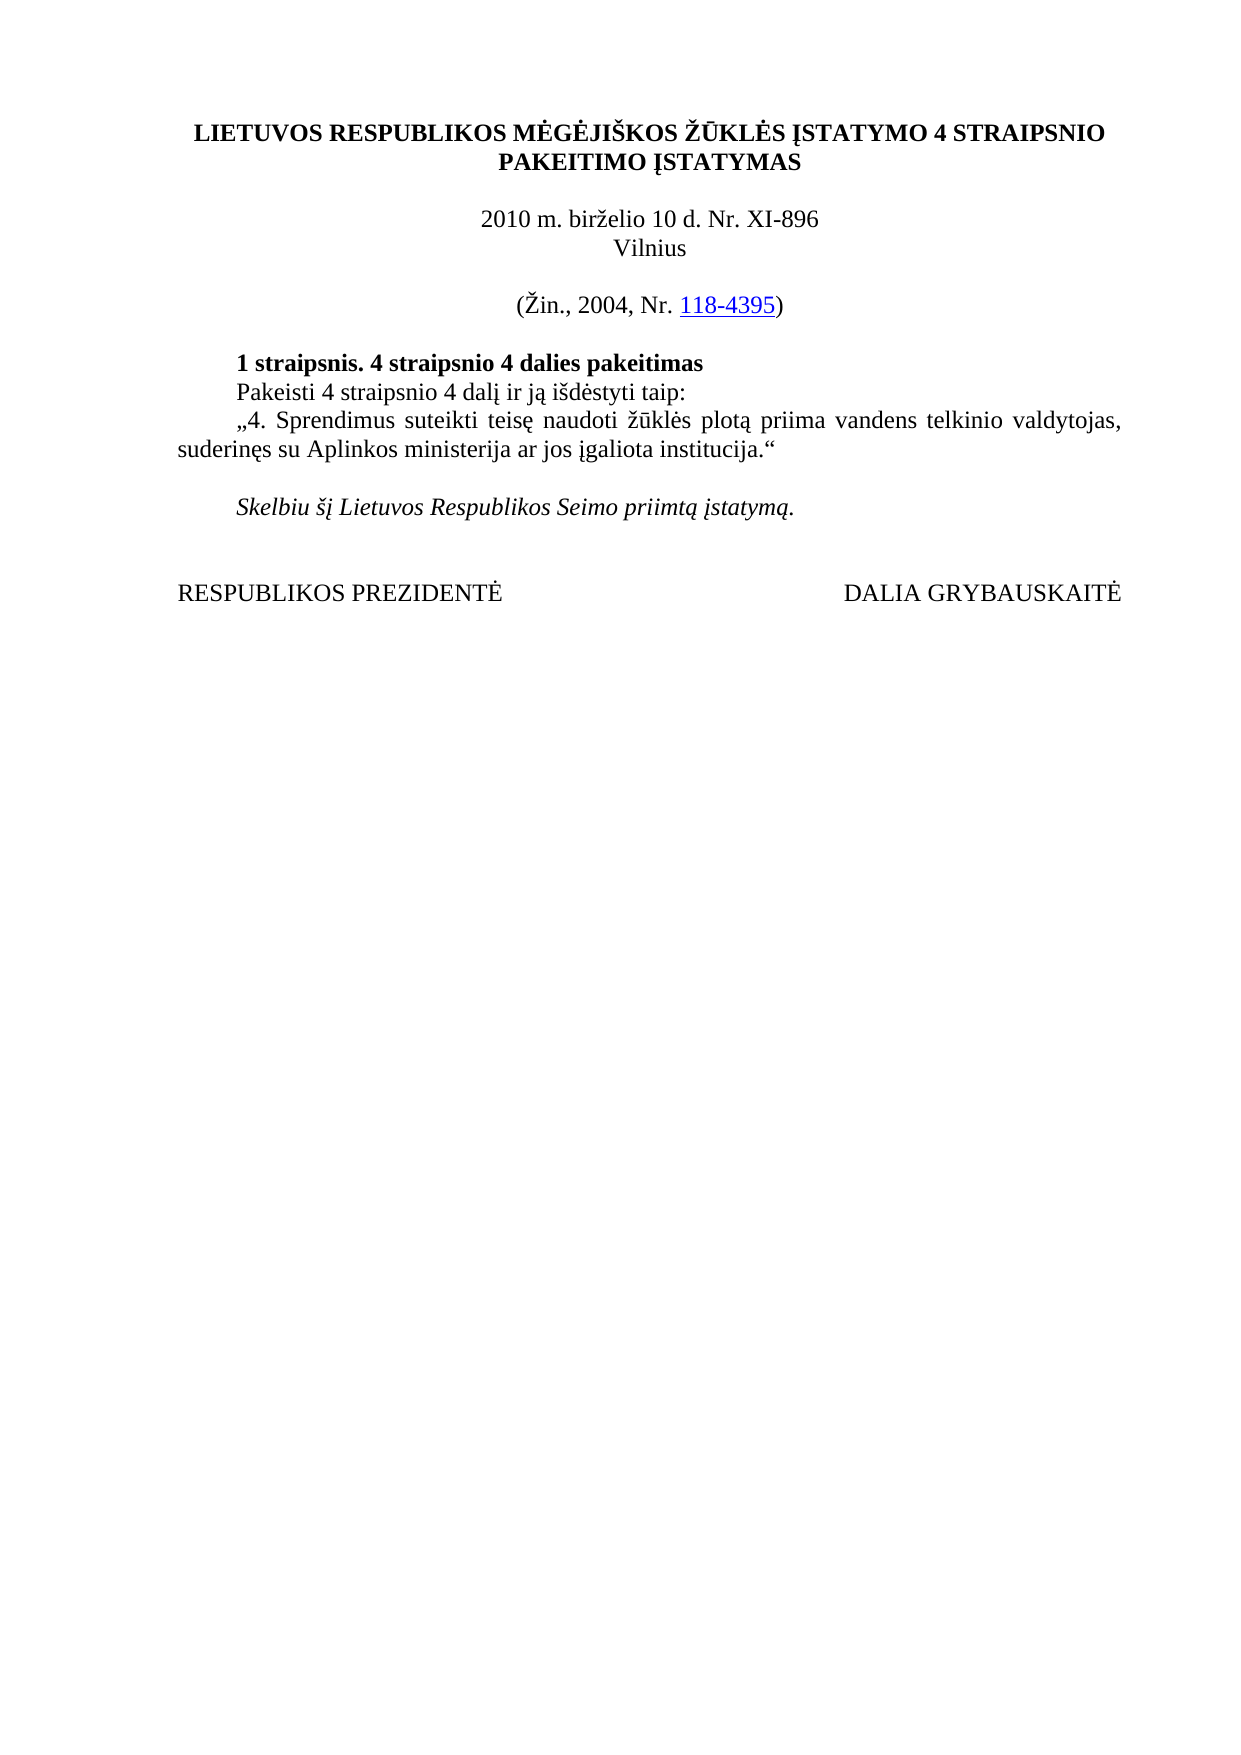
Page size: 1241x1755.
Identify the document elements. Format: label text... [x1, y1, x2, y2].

text 2010 m. birželio 10 d. Nr. XI-896 [177, 204, 1122, 233]
text LIETUVOS RESPUBLIKOS MĖGĖJIŠKOS ŽŪKLĖS ĮSTATYMO 4 STRAIPSNIO PAKEITIMO ĮSTATYMAS [177, 118, 1122, 176]
text Vilnius [177, 233, 1122, 262]
text „4. Sprendimus suteikti teisę naudoti žūklės plotą priima vandens telkinio valdytojas, suderinęs su Aplinkos ministerija ar jos įgaliota institucija.“ [177, 406, 1122, 463]
text (Žin., 2004, Nr. 118-4395) [177, 291, 1122, 319]
text RESPUBLIKOS PREZIDENTĖ DALIA GRYBAUSKAITĖ [177, 578, 1122, 607]
text Pakeisti 4 straipsnio 4 dalį ir ją išdėstyti taip: [177, 377, 1122, 406]
text 1 straipsnis. 4 straipsnio 4 dalies pakeitimas [177, 348, 1122, 377]
text Skelbiu šį Lietuvos Respublikos Seimo priimtą įstatymą. [177, 492, 1122, 521]
